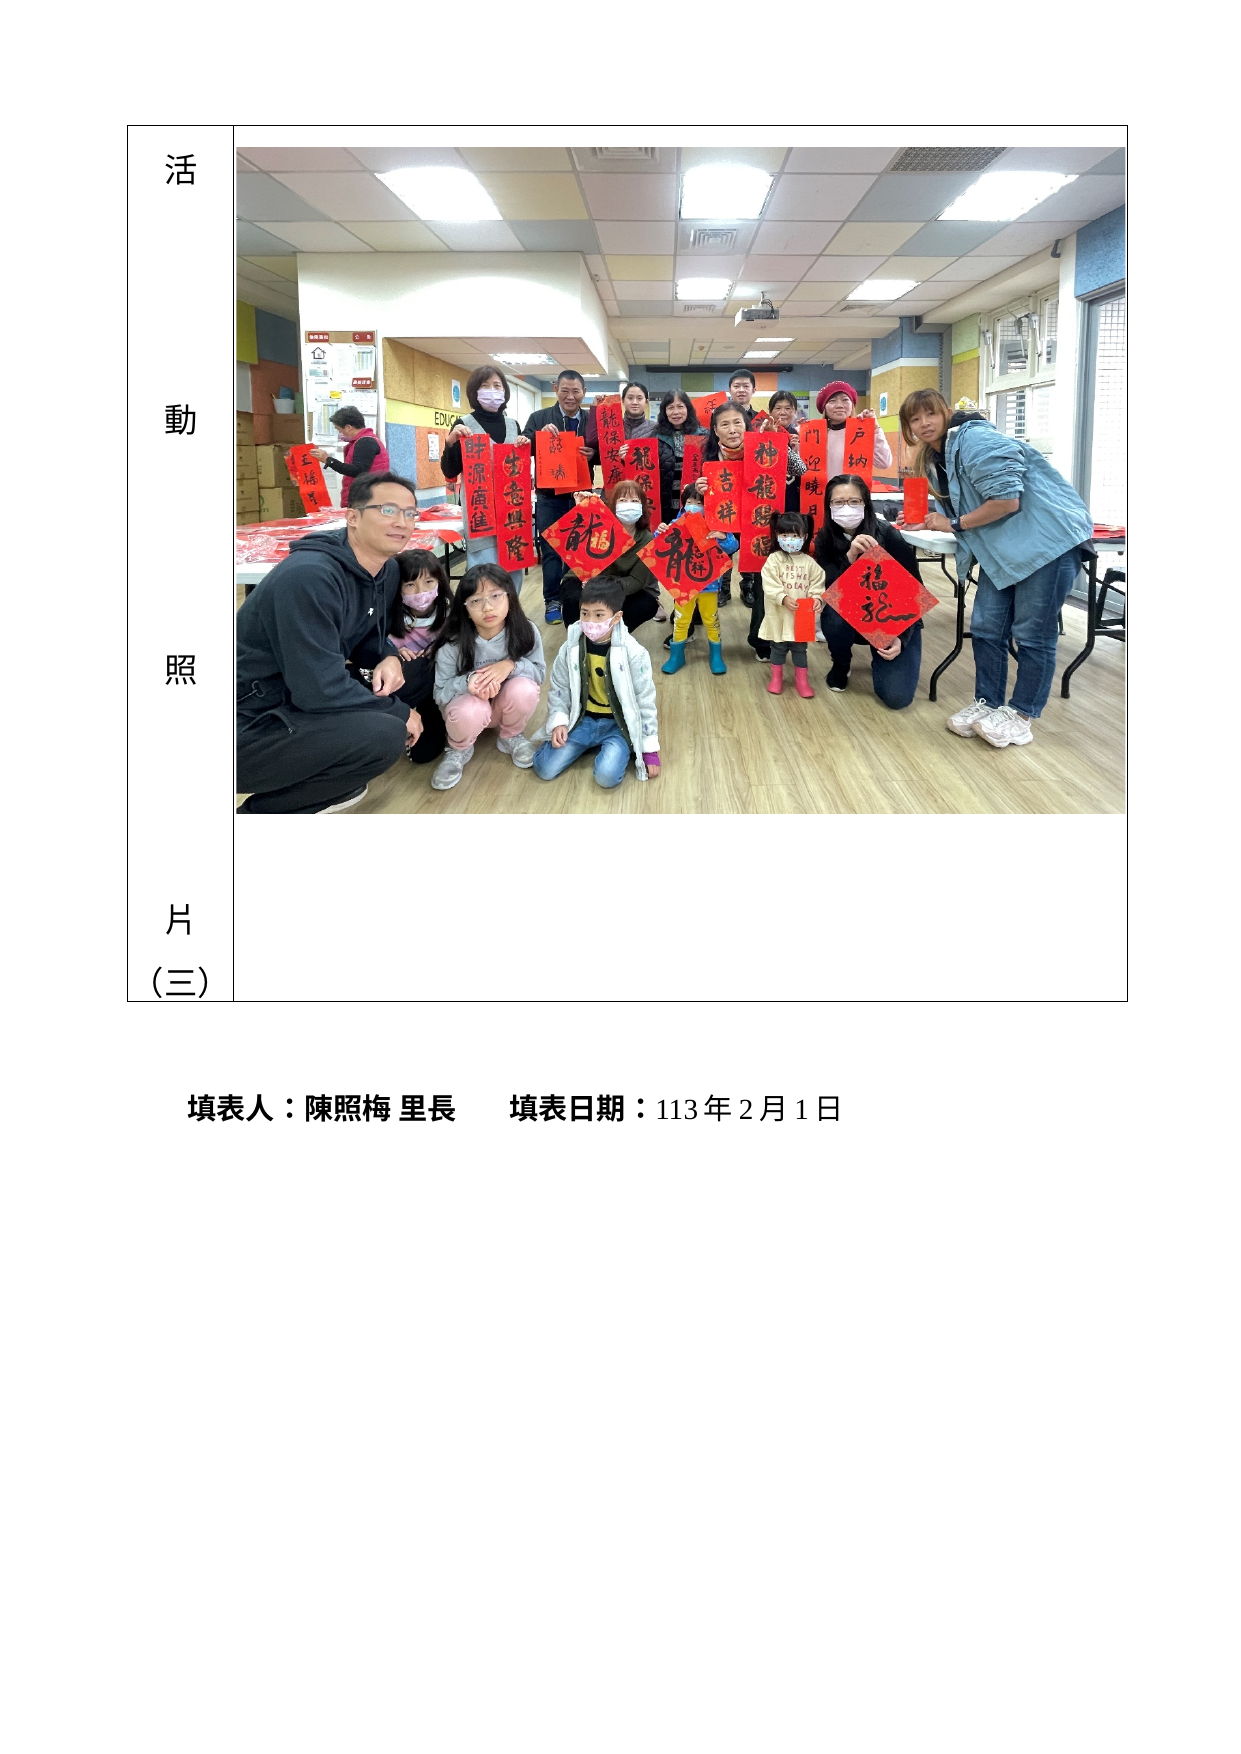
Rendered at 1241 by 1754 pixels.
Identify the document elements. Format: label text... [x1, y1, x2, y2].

table_cell 活 動 照 片 （三） [128, 126, 233, 1001]
text 填表人：陳照梅 里長 填表日期：113年2月1日 [187, 1065, 1053, 1127]
table_cell [234, 126, 1127, 1001]
